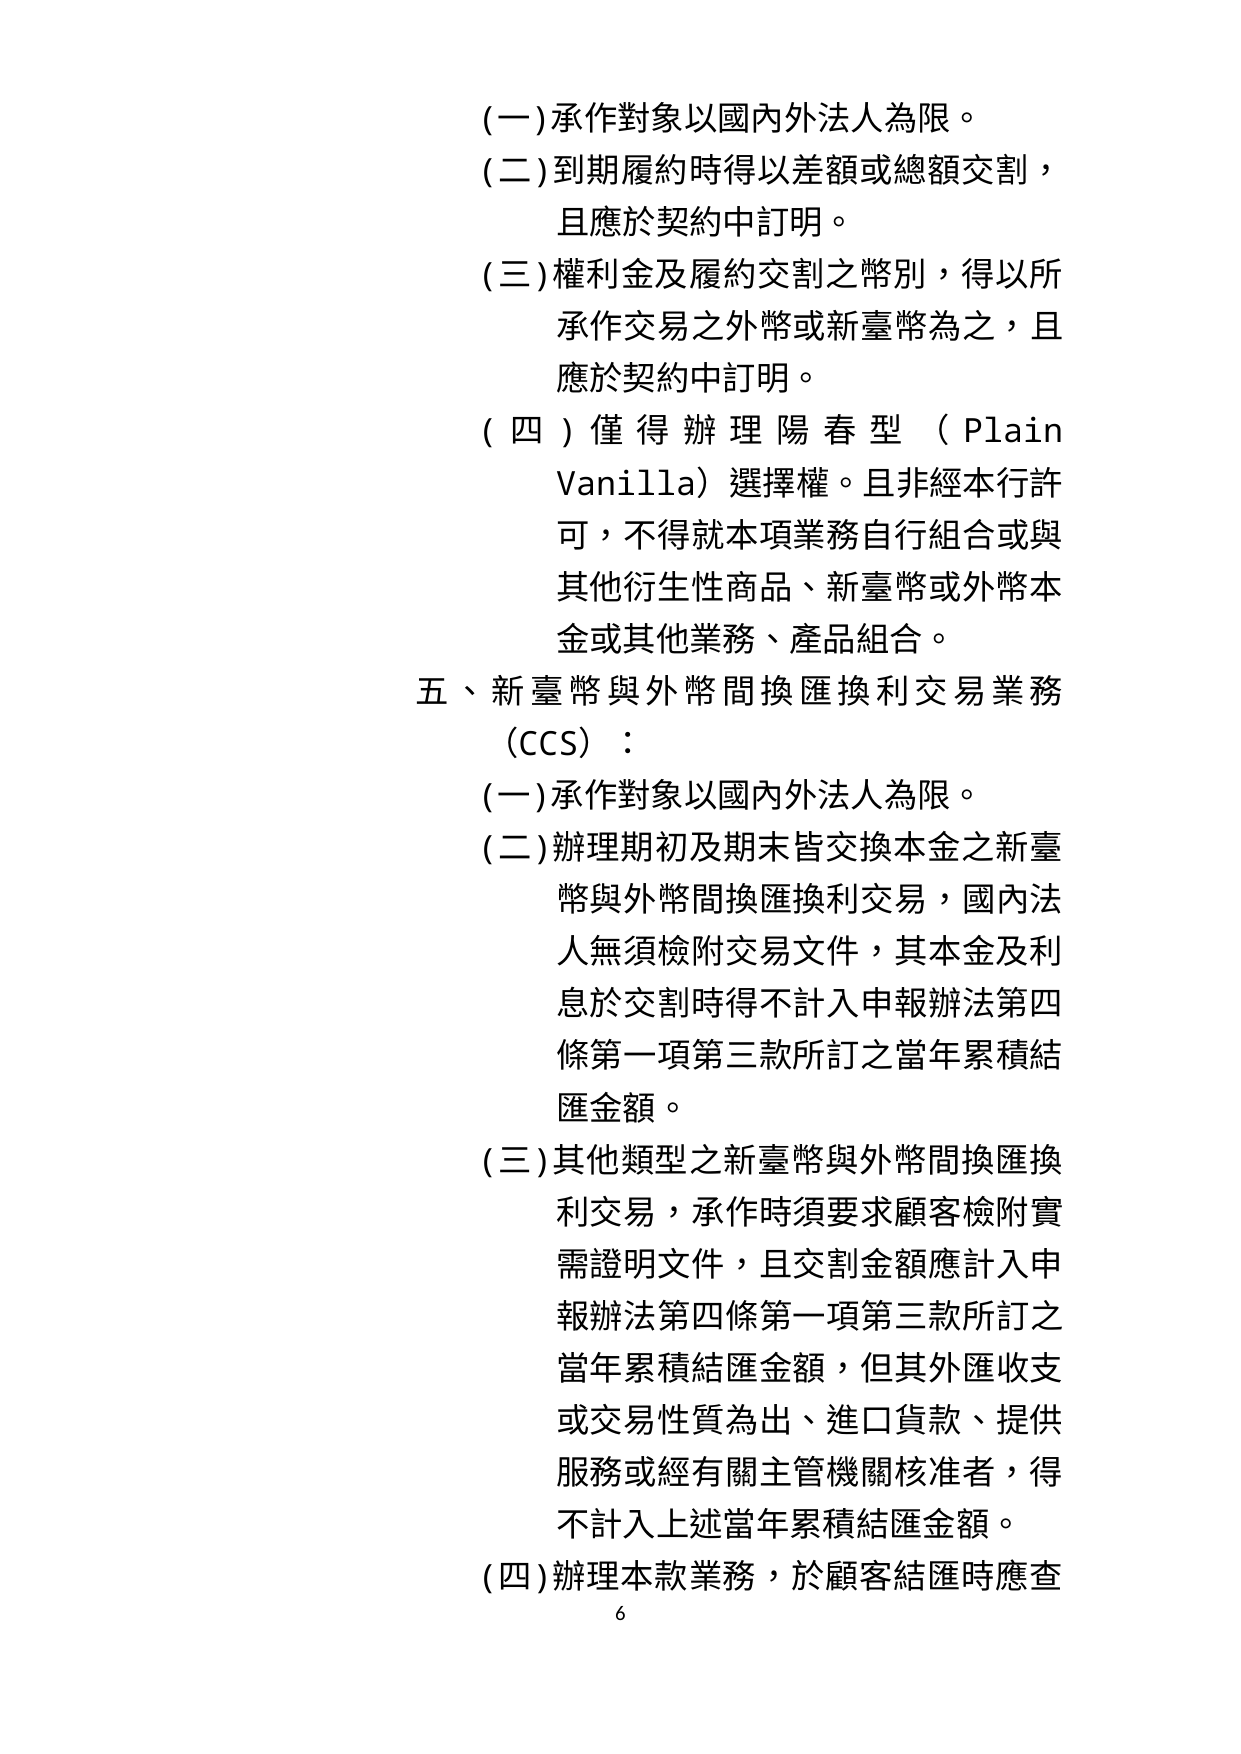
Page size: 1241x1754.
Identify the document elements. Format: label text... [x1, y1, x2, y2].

text (四)僅得辦理陽春型（Plain Vanilla）選擇權。且非經本行許可，不得就本項業務自行組合或與其他衍生性商品、新臺幣或外幣本金或其他業務、產品組合。 [477, 401, 1063, 662]
text (一)承作對象以國內外法人為限。 [477, 89, 1063, 141]
text (二)辦理期初及期末皆交換本金之新臺幣與外幣間換匯換利交易，國內法人無須檢附交易文件，其本金及利息於交割時得不計入申報辦法第四條第一項第三款所訂之當年累積結匯金額。 [477, 818, 1063, 1130]
text (三)其他類型之新臺幣與外幣間換匯換利交易，承作時須要求顧客檢附實需證明文件，且交割金額應計入申報辦法第四條第一項第三款所訂之當年累積結匯金額，但其外匯收支或交易性質為出、進口貨款、提供服務或經有關主管機關核准者，得不計入上述當年累積結匯金額。 [477, 1130, 1063, 1547]
text (二)到期履約時得以差額或總額交割，且應於契約中訂明。 [477, 141, 1063, 245]
text (四)辦理本款業務，於顧客結匯時應查 [477, 1547, 1063, 1599]
text (三)權利金及履約交割之幣別，得以所承作交易之外幣或新臺幣為之，且應於契約中訂明。 [477, 245, 1063, 401]
text 五、新臺幣與外幣間換匯換利交易業務（CCS）： [415, 662, 1063, 766]
text (一)承作對象以國內外法人為限。 [477, 766, 1063, 818]
